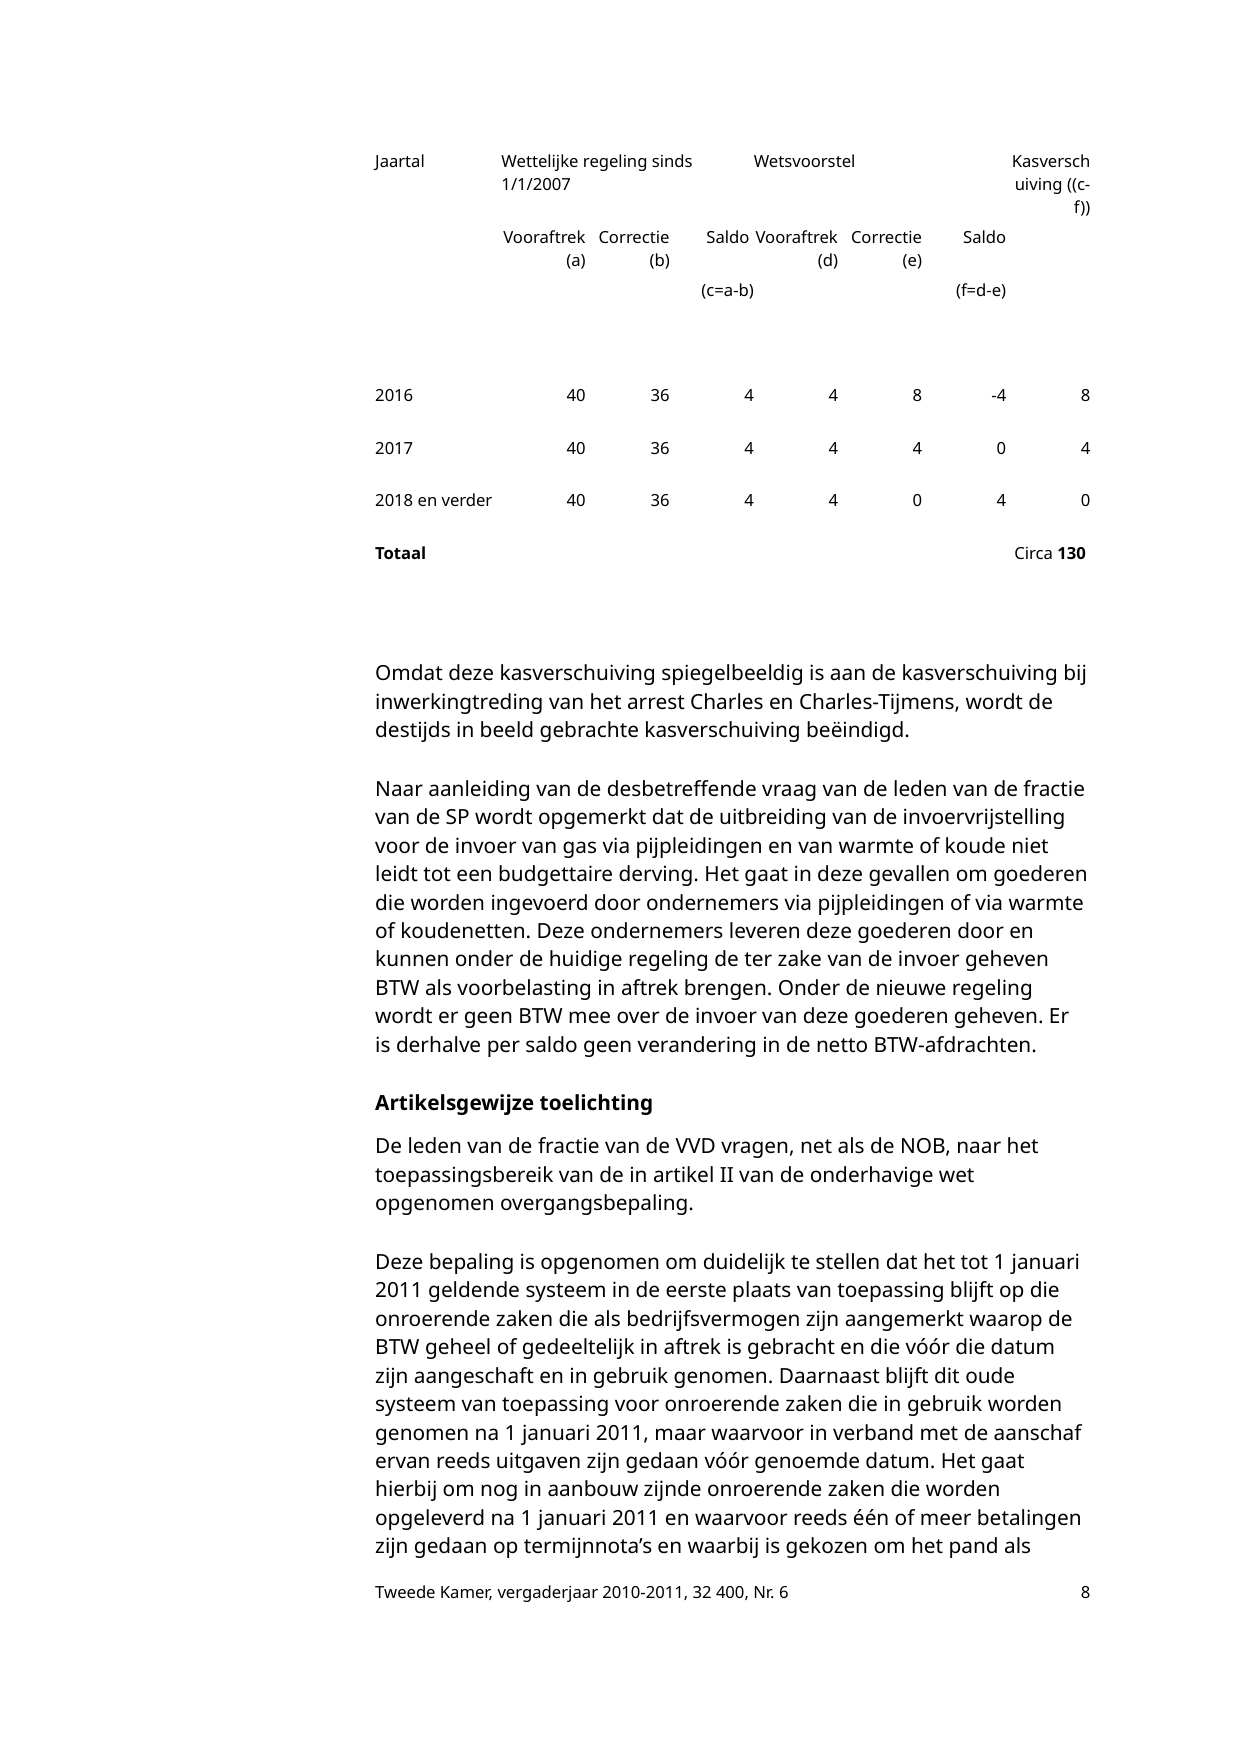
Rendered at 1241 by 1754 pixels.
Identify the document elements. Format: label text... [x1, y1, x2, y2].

table_cell [669, 542, 753, 600]
table_cell [838, 542, 922, 600]
table_cell 4 [669, 489, 753, 542]
table_cell [585, 331, 669, 383]
table_header Kasverschuiving ((c-f)) [1006, 150, 1090, 331]
table_cell 4 [669, 384, 753, 436]
table_cell [501, 331, 585, 383]
table_cell Vooraftrek (d) [754, 225, 838, 331]
table_cell 2016 [375, 384, 501, 436]
table_cell 4 [669, 436, 753, 489]
table_cell 40 [501, 489, 585, 542]
table_cell [501, 542, 585, 600]
table_cell 36 [585, 384, 669, 436]
table_cell Vooraftrek (a) [501, 225, 585, 331]
text Artikelsgewijze toelichting [375, 1088, 1090, 1117]
table_cell 2018 en verder [375, 489, 501, 542]
table_cell [1006, 331, 1090, 383]
table_cell 0 [1006, 489, 1090, 542]
table_cell 2017 [375, 436, 501, 489]
text Omdat deze kasverschuiving spiegelbeeldig is aan de kasverschuiving bij inwerkingtreding van het arrest Charles en Charles-Tijmens, wordt de destijds in beeld gebrachte kasverschuiving beëindigd. [375, 658, 1090, 744]
table_cell 36 [585, 436, 669, 489]
table_cell [669, 331, 753, 383]
table_cell 36 [585, 489, 669, 542]
table_cell Circa 130 [1006, 542, 1090, 600]
table_cell 0 [922, 436, 1006, 489]
table_cell Totaal [375, 542, 501, 600]
table_cell -4 [922, 384, 1006, 436]
table_cell [838, 331, 922, 383]
table_cell 4 [1006, 436, 1090, 489]
table_cell 8 [838, 384, 922, 436]
table_cell Saldo (f=d-e) [922, 225, 1006, 331]
table_cell [585, 542, 669, 600]
text De leden van de fractie van de VVD vragen, net als de NOB, naar het toepassingsbereik van de in artikel II van de onderhavige wet opgenomen overgangsbepaling. [375, 1132, 1090, 1217]
table_cell 0 [838, 489, 922, 542]
text Naar aanleiding van de desbetreffende vraag van de leden van de fractie van de SP wordt opgemerkt dat de uitbreiding van de invoervrijstelling voor de invoer van gas via pijpleidingen en van warmte of koude niet leidt tot een budgettaire derving. Het gaat in deze gevallen om goederen die worden ingevoerd door ondernemers via pijpleidingen of via warmte of koudenetten. Deze ondernemers leveren deze goederen door en kunnen onder de huidige regeling de ter zake van de invoer geheven BTW als voorbelasting in aftrek brengen. Onder de nieuwe regeling wordt er geen BTW mee over de invoer van deze goederen geheven. Er is derhalve per saldo geen verandering in de netto BTW-afdrachten. [375, 774, 1090, 1058]
table_cell [754, 331, 838, 383]
table_cell 4 [838, 436, 922, 489]
table_header Jaartal [375, 150, 501, 331]
table_cell 4 [754, 384, 838, 436]
table_cell Correctie (e) [838, 225, 922, 331]
table_header Wetsvoorstel [754, 150, 1006, 225]
table_cell 4 [922, 489, 1006, 542]
text Deze bepaling is opgenomen om duidelijk te stellen dat het tot 1 januari 2011 geldende systeem in de eerste plaats van toepassing blijft op die onroerende zaken die als bedrijfsvermogen zijn aangemerkt waarop de BTW geheel of gedeeltelijk in aftrek is gebracht en die vóór die datum zijn aangeschaft en in gebruik genomen. Daarnaast blijft dit oude systeem van toepassing voor onroerende zaken die in gebruik worden genomen na 1 januari 2011, maar waarvoor in verband met de aanschaf ervan reeds uitgaven zijn gedaan vóór genoemde datum. Het gaat hierbij om nog in aanbouw zijnde onroerende zaken die worden opgeleverd na 1 januari 2011 en waarvoor reeds één of meer betalingen zijn gedaan op termijnnota’s en waarbij is gekozen om het pand als [375, 1247, 1090, 1560]
table_cell [754, 542, 838, 600]
table_cell 40 [501, 436, 585, 489]
table_header Wettelijke regeling sinds 1/1/2007 [501, 150, 753, 225]
table_cell 4 [754, 436, 838, 489]
table_cell 8 [1006, 384, 1090, 436]
table_cell [922, 331, 1006, 383]
table_cell Saldo (c=a-b) [669, 225, 753, 331]
table_cell [375, 331, 501, 383]
table_cell 4 [754, 489, 838, 542]
table_cell Correctie (b) [585, 225, 669, 331]
table_cell 40 [501, 384, 585, 436]
table_cell [922, 542, 1006, 600]
